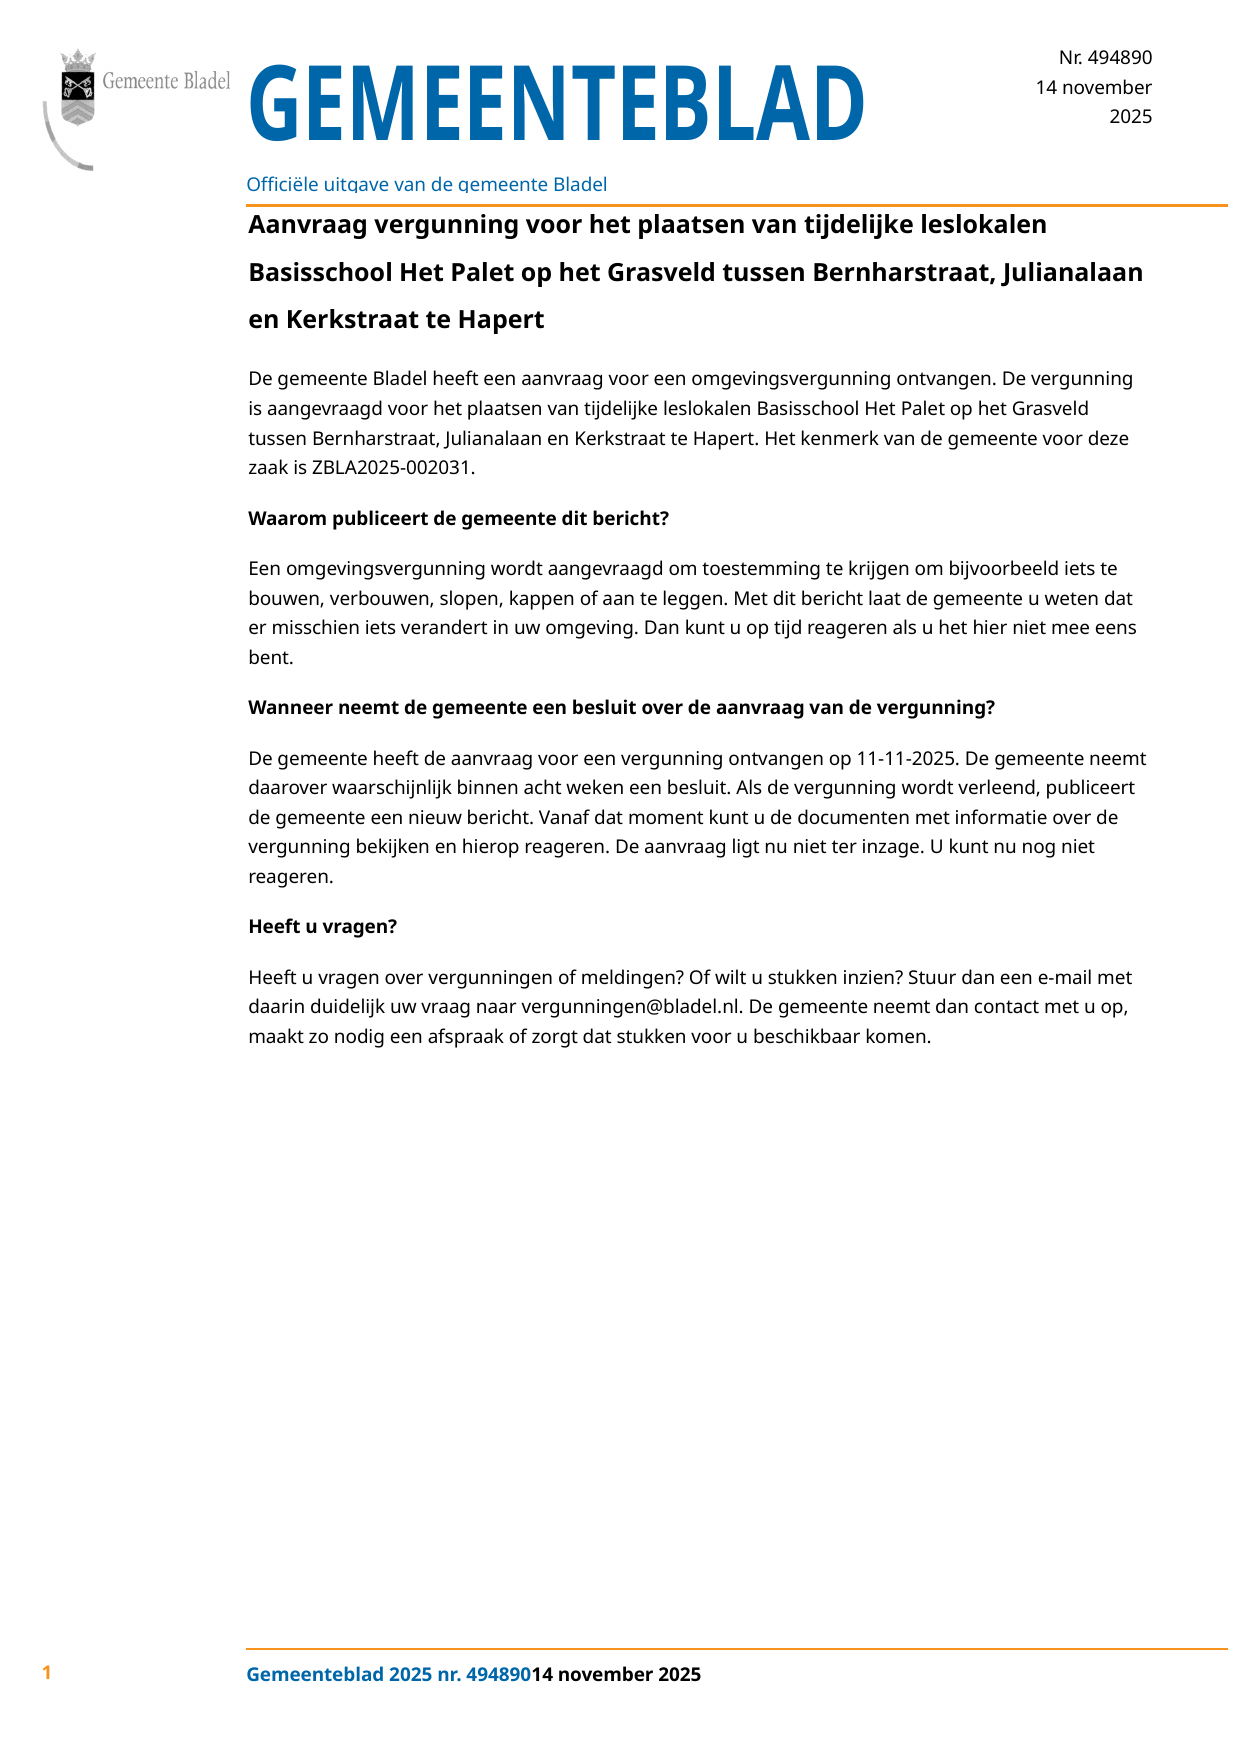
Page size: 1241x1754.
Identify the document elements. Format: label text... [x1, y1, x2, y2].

text Heeft u vragen? [248, 913, 1152, 939]
text Aanvraag vergunning voor het plaatsen van tijdelijke leslokalen Basisschool Het Palet op het Grasveld tussen Bernharstraat, Julianalaan en Kerkstraat te Hapert [248, 207, 1152, 336]
picture [41, 47, 231, 172]
text De gemeente heeft de aanvraag voor een vergunning ontvangen op 11-11-2025. De gemeente neemt daarover waarschijnlijk binnen acht weken een besluit. Als de vergunning wordt verleend, publiceert de gemeente een nieuw bericht. Vanaf dat moment kunt u de documenten met informatie over de vergunning bekijken en hierop reageren. De aanvraag ligt nu niet ter inzage. U kunt nu nog niet reageren. [248, 745, 1152, 889]
text Een omgevingsvergunning wordt aangevraagd om toestemming te krijgen om bijvoorbeeld iets te bouwen, verbouwen, slopen, kappen of aan te leggen. Met dit bericht laat de gemeente u weten dat er misschien iets verandert in uw omgeving. Dan kunt u op tijd reageren als u het hier niet mee eens bent. [248, 555, 1152, 669]
text Heeft u vragen over vergunningen of meldingen? Of wilt u stukken inzien? Stuur dan een e-mail met daarin duidelijk uw vraag naar vergunningen@bladel.nl. De gemeente neemt dan contact met u op, maakt zo nodig een afspraak of zorgt dat stukken voor u beschikbaar komen. [248, 964, 1152, 1049]
text De gemeente Bladel heeft een aanvraag voor een omgevingsvergunning ontvangen. De vergunning is aangevraagd voor het plaatsen van tijdelijke leslokalen Basisschool Het Palet op het Grasveld tussen Bernharstraat, Julianalaan en Kerkstraat te Hapert. Het kenmerk van de gemeente voor deze zaak is ZBLA2025-002031. [248, 366, 1152, 480]
text Waarom publiceert de gemeente dit bericht? [248, 505, 1152, 530]
text Wanneer neemt de gemeente een besluit over de aanvraag van de vergunning? [248, 694, 1152, 720]
